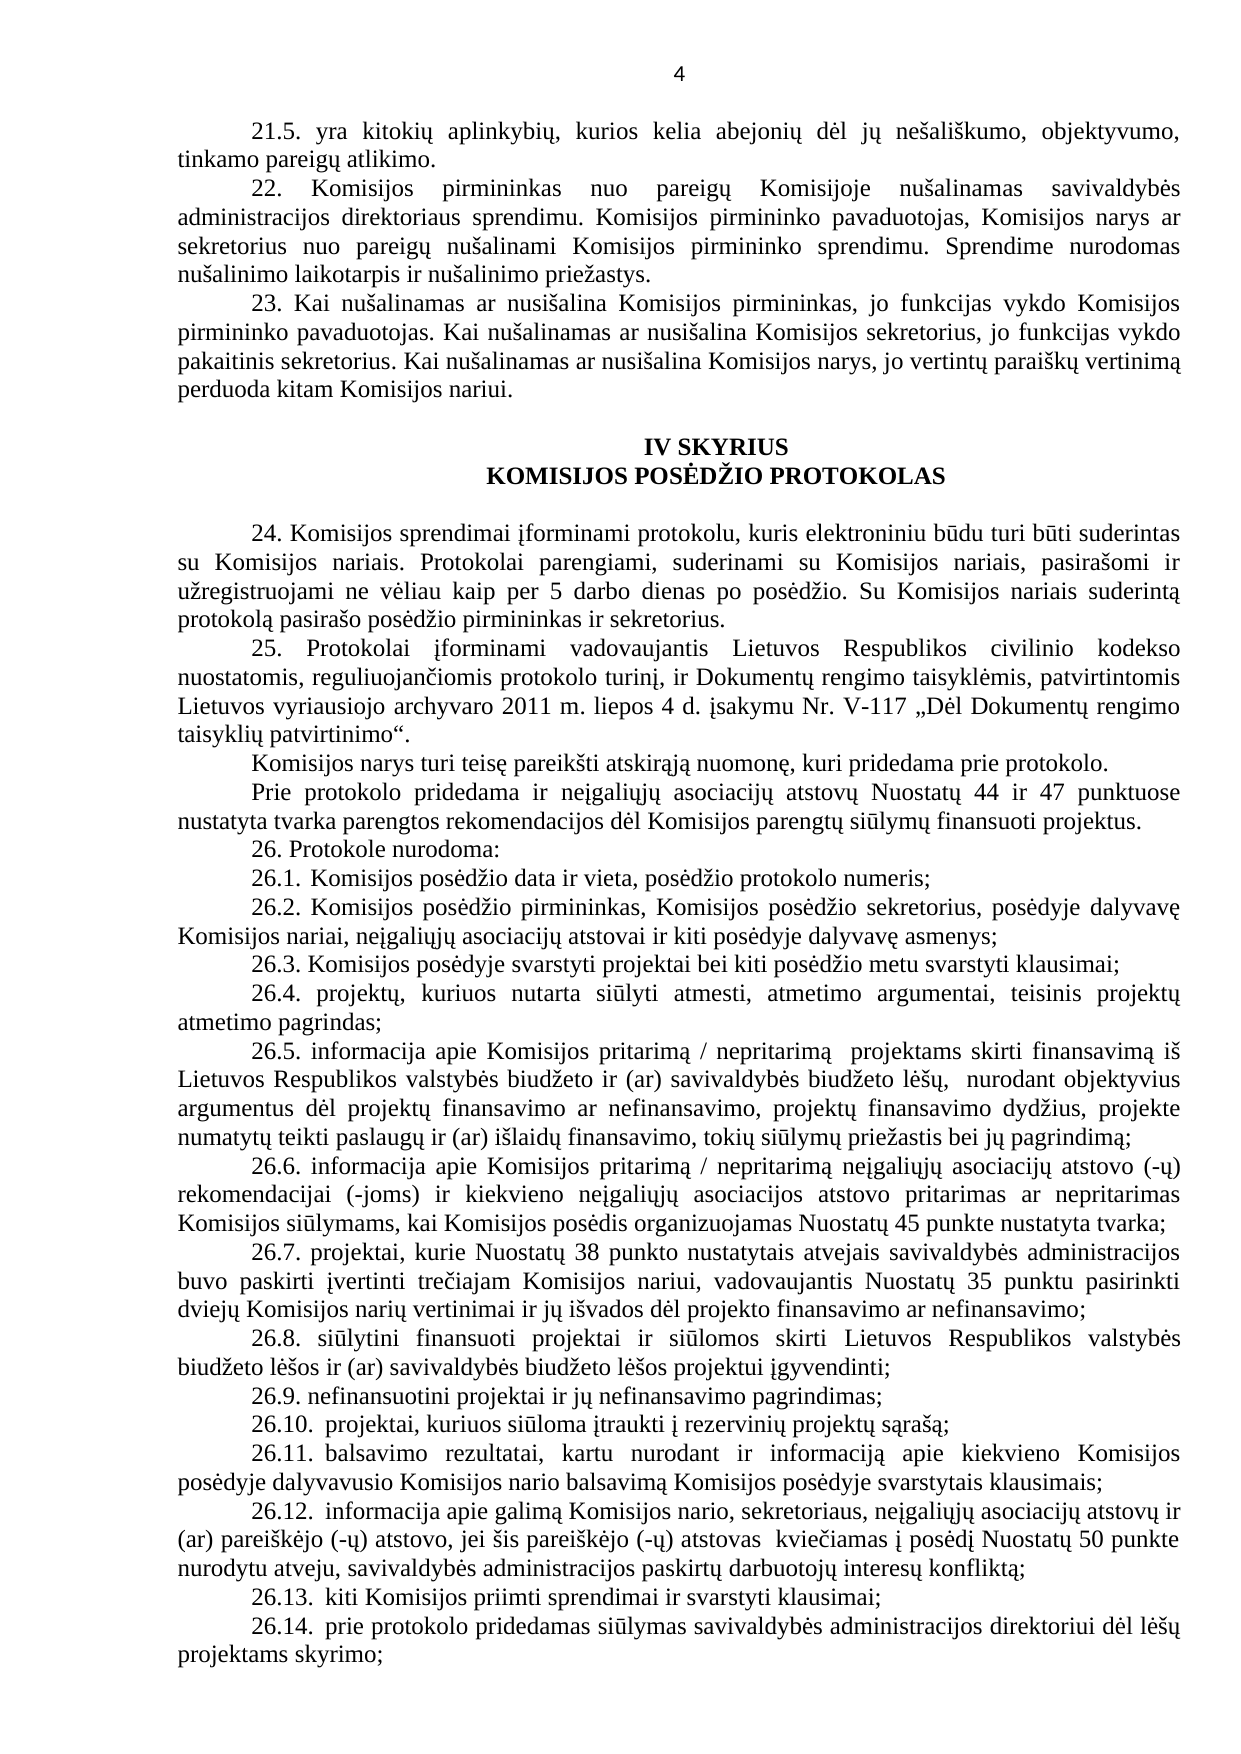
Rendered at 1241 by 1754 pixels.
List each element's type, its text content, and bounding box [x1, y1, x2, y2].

text 26.1. Komisijos posėdžio data ir vieta, posėdžio protokolo numeris; [251, 863, 1181, 892]
text 26.14. prie protokolo pridedamas siūlymas savivaldybės administracijos direktoriui dėl lėšų projektams skyrimo; [177, 1611, 1181, 1668]
text 23. Kai nušalinamas ar nusišalina Komisijos pirmininkas, jo funkcijas vykdo Komisijos pirmininko pavaduotojas. Kai nušalinamas ar nusišalina Komisijos sekretorius, jo funkcijas vykdo pakaitinis sekretorius. Kai nušalinamas ar nusišalina Komisijos narys, jo vertintų paraiškų vertinimą perduoda kitam Komisijos nariui. [177, 288, 1181, 403]
text 26.8. siūlytini finansuoti projektai ir siūlomos skirti Lietuvos Respublikos valstybės biudžeto lėšos ir (ar) savivaldybės biudžeto lėšos projektui įgyvendinti; [177, 1323, 1181, 1381]
text 26.11. balsavimo rezultatai, kartu nurodant ir informaciją apie kiekvieno Komisijos posėdyje dalyvavusio Komisijos nario balsavimą Komisijos posėdyje svarstytais klausimais; [177, 1438, 1181, 1496]
text 26.2. Komisijos posėdžio pirmininkas, Komisijos posėdžio sekretorius, posėdyje dalyvavę Komisijos nariai, neįgaliųjų asociacijų atstovai ir kiti posėdyje dalyvavę asmenys; [177, 892, 1181, 949]
text 25. Protokolai įforminami vadovaujantis Lietuvos Respublikos civilinio kodekso nuostatomis, reguliuojančiomis protokolo turinį, ir Dokumentų rengimo taisyklėmis, patvirtintomis Lietuvos vyriausiojo archyvaro 2011 m. liepos 4 d. įsakymu Nr. V-117 „Dėl Dokumentų rengimo taisyklių patvirtinimo“. [177, 633, 1181, 748]
text 26.6. informacija apie Komisijos pritarimą / nepritarimą neįgaliųjų asociacijų atstovo (-ų) rekomendacijai (-joms) ir kiekvieno neįgaliųjų asociacijos atstovo pritarimas ar nepritarimas Komisijos siūlymams, kai Komisijos posėdis organizuojamas Nuostatų 45 punkte nustatyta tvarka; [177, 1151, 1181, 1237]
text 26.7. projektai, kurie Nuostatų 38 punkto nustatytais atvejais savivaldybės administracijos buvo paskirti įvertinti trečiajam Komisijos nariui, vadovaujantis Nuostatų 35 punktu pasirinkti dviejų Komisijos narių vertinimai ir jų išvados dėl projekto finansavimo ar nefinansavimo; [177, 1237, 1181, 1323]
text 26.9. nefinansuotini projektai ir jų nefinansavimo pagrindimas; [177, 1381, 1181, 1409]
text IV SKYRIUS [177, 432, 1181, 461]
text Komisijos narys turi teisę pareikšti atskirąją nuomonę, kuri pridedama prie protokolo. [177, 748, 1181, 777]
text 26. Protokole nurodoma: [236, 834, 1181, 863]
text 26.4. projektų, kuriuos nutarta siūlyti atmesti, atmetimo argumentai, teisinis projektų atmetimo pagrindas; [177, 978, 1181, 1036]
text 26.13. kiti Komisijos priimti sprendimai ir svarstyti klausimai; [177, 1582, 1181, 1611]
text 26.3. Komisijos posėdyje svarstyti projektai bei kiti posėdžio metu svarstyti klausimai; [177, 949, 1181, 978]
text 26.12. informacija apie galimą Komisijos nario, sekretoriaus, neįgaliųjų asociacijų atstovų ir (ar) pareiškėjo (-ų) atstovo, jei šis pareiškėjo (-ų) atstovas kviečiamas į posėdį Nuostatų 50 punkte nurodytu atveju, savivaldybės administracijos paskirtų darbuotojų interesų konfliktą; [177, 1496, 1181, 1582]
text 26.10. projektai, kuriuos siūloma įtraukti į rezervinių projektų sąrašą; [177, 1409, 1181, 1438]
text 24. Komisijos sprendimai įforminami protokolu, kuris elektroniniu būdu turi būti suderintas su Komisijos nariais. Protokolai parengiami, suderinami su Komisijos nariais, pasirašomi ir užregistruojami ne vėliau kaip per 5 darbo dienas po posėdžio. Su Komisijos nariais suderintą protokolą pasirašo posėdžio pirmininkas ir sekretorius. [177, 518, 1181, 633]
text 26.5. informacija apie Komisijos pritarimą / nepritarimą projektams skirti finansavimą iš Lietuvos Respublikos valstybės biudžeto ir (ar) savivaldybės biudžeto lėšų, nurodant objektyvius argumentus dėl projektų finansavimo ar nefinansavimo, projektų finansavimo dydžius, projekte numatytų teikti paslaugų ir (ar) išlaidų finansavimo, tokių siūlymų priežastis bei jų pagrindimą; [177, 1036, 1181, 1151]
text KOMISIJOS POSĖDŽIO PROTOKOLAS [177, 461, 1181, 489]
text Prie protokolo pridedama ir neįgaliųjų asociacijų atstovų Nuostatų 44 ir 47 punktuose nustatyta tvarka parengtos rekomendacijos dėl Komisijos parengtų siūlymų finansuoti projektus. [177, 777, 1181, 834]
text 22. Komisijos pirmininkas nuo pareigų Komisijoje nušalinamas savivaldybės administracijos direktoriaus sprendimu. Komisijos pirmininko pavaduotojas, Komisijos narys ar sekretorius nuo pareigų nušalinami Komisijos pirmininko sprendimu. Sprendime nurodomas nušalinimo laikotarpis ir nušalinimo priežastys. [177, 173, 1181, 288]
text 21.5. yra kitokių aplinkybių, kurios kelia abejonių dėl jų nešališkumo, objektyvumo, tinkamo pareigų atlikimo. [177, 116, 1181, 173]
